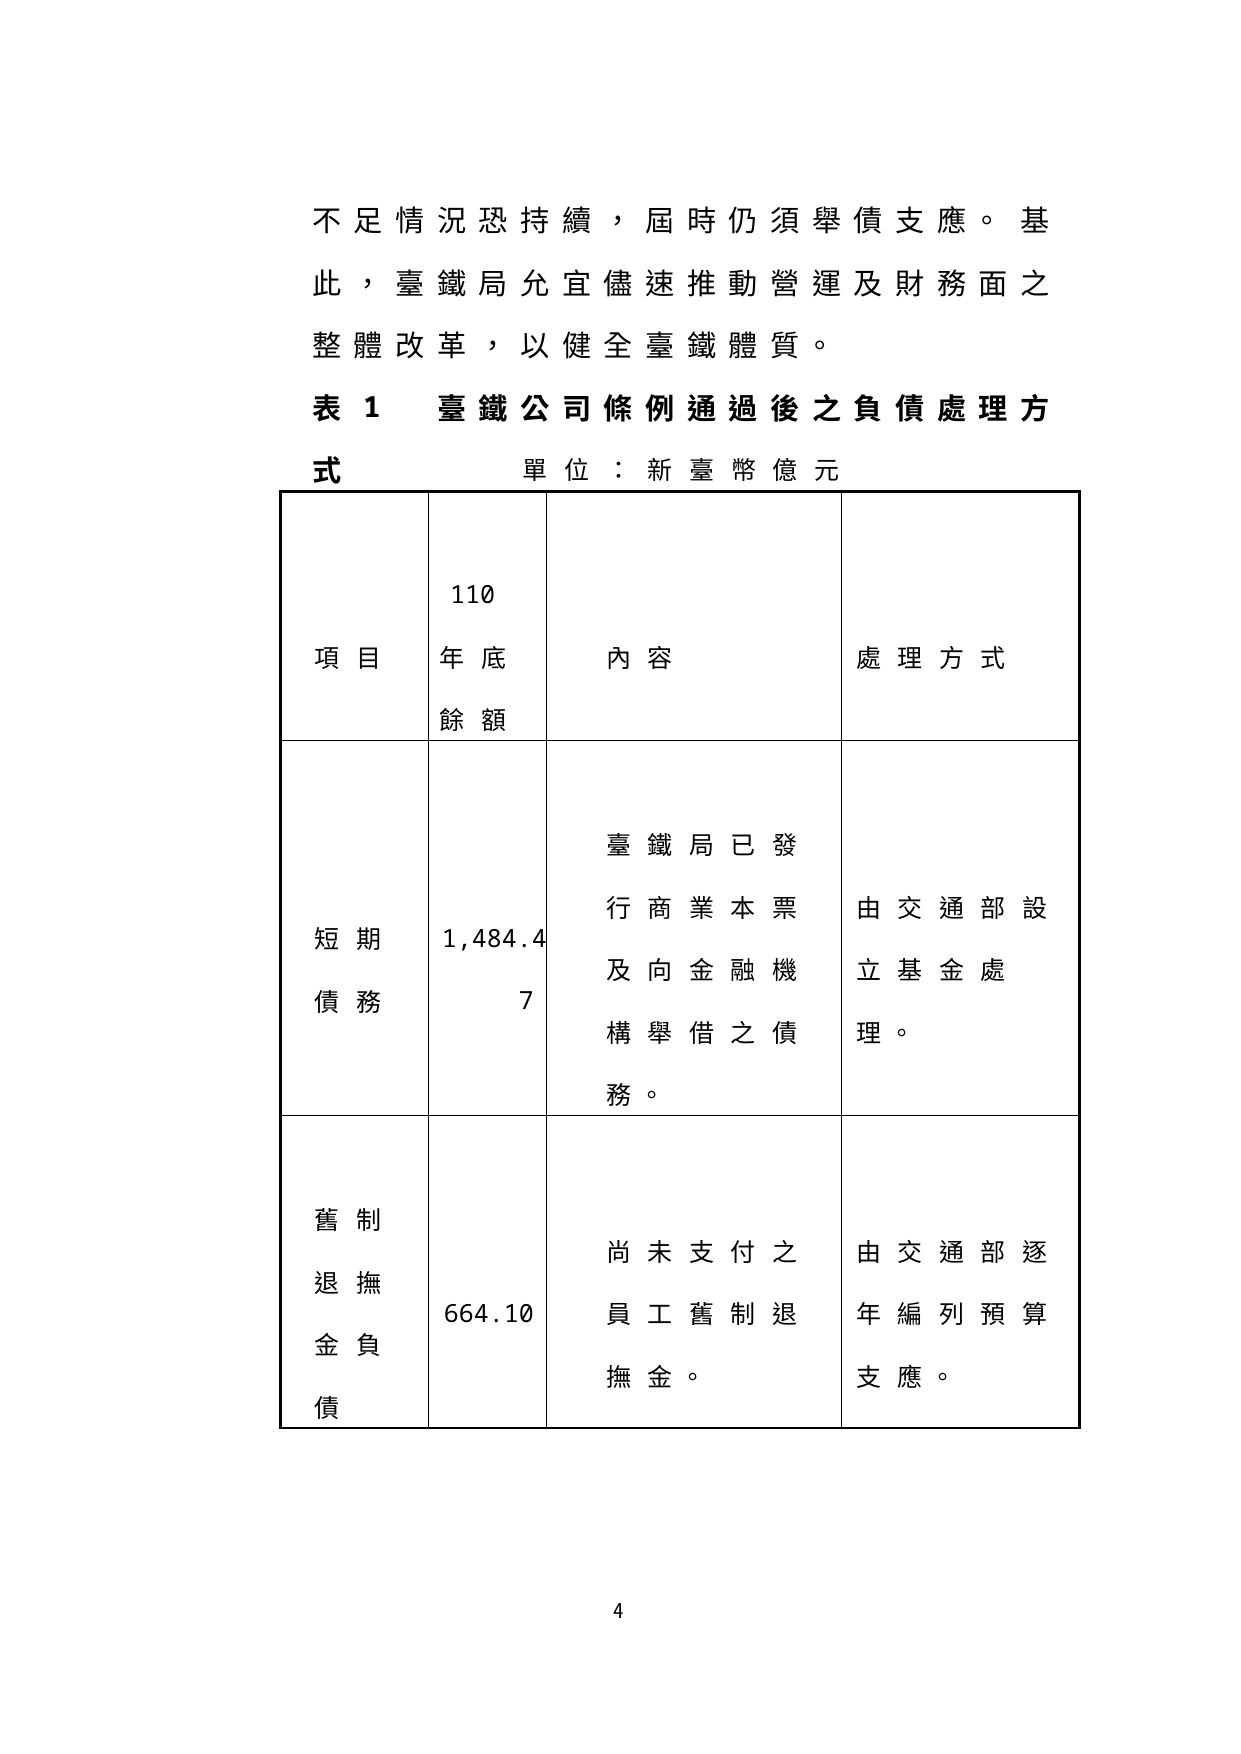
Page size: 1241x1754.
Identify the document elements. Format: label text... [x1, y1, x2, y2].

table_header 內容 [547, 493, 841, 740]
table_header 110年底 餘額 [429, 493, 546, 740]
table_cell 臺鐵局已發行商業本票及向金融機構舉借之債務。 [547, 741, 841, 1115]
table_header 處理方式 [842, 493, 1078, 740]
table_cell 664.10 [429, 1116, 546, 1427]
table_cell 1,484.47 [429, 741, 546, 1115]
table_header 項目 [282, 493, 428, 740]
text 臺鐵公司條例第10條及第17條明定，由交通部設立基金承接債務，使臺鐵公司成立時短期債務歸零、改善財務體質；另由交通部編列預算支應舊制退撫金。查臺鐵局110年底負債4,218.03億元，包括：已發行商業本票及向金融機構舉借之債務1,484.47億元，尚未支付之員工舊制退撫金664.10億元，以工程完工撥入臺鐵資產為主之遞延負債1,909.74億元，以及營運方面尚未支付之貨款159.72億元(詳表1)。承上，扣除非屬實質應償還之遞延負債外，110年底實質負債合計2,308.29億元，因應臺鐵公司條例通過，前揭短期債務1,484.47億元預計由交通部設立之基金償還，每年支付之舊制退休金則由交通部分年編列預算支應(詳前段)；而應付貨款159.72億元由臺鐵公司營運資金支付，惟臺鐵局本業已連續多年虧損，107至112年度營業虧損介於10.68億元至103.69億元間，若無法有效改善財務狀況及提高營運績效，未來該公司營運資金不足情況恐持續，屆時仍須舉債支應。基此，臺鐵局允宜儘速推動營運及財務面之整體改革，以健全臺鐵體質。 [269, 177, 1056, 365]
text 表1 臺鐵公司條例通過後之負債處理方式 單位：新臺幣億元 [269, 365, 1056, 490]
table_cell 短期債務 [282, 741, 428, 1115]
table_cell 尚未支付之員工舊制退撫金。 [547, 1116, 841, 1427]
table_cell 由交通部設立基金處理。 [842, 741, 1078, 1115]
table_cell 由交通部逐年編列預算支應。 [842, 1116, 1078, 1427]
table_cell 舊制退撫金負債 [282, 1116, 428, 1427]
